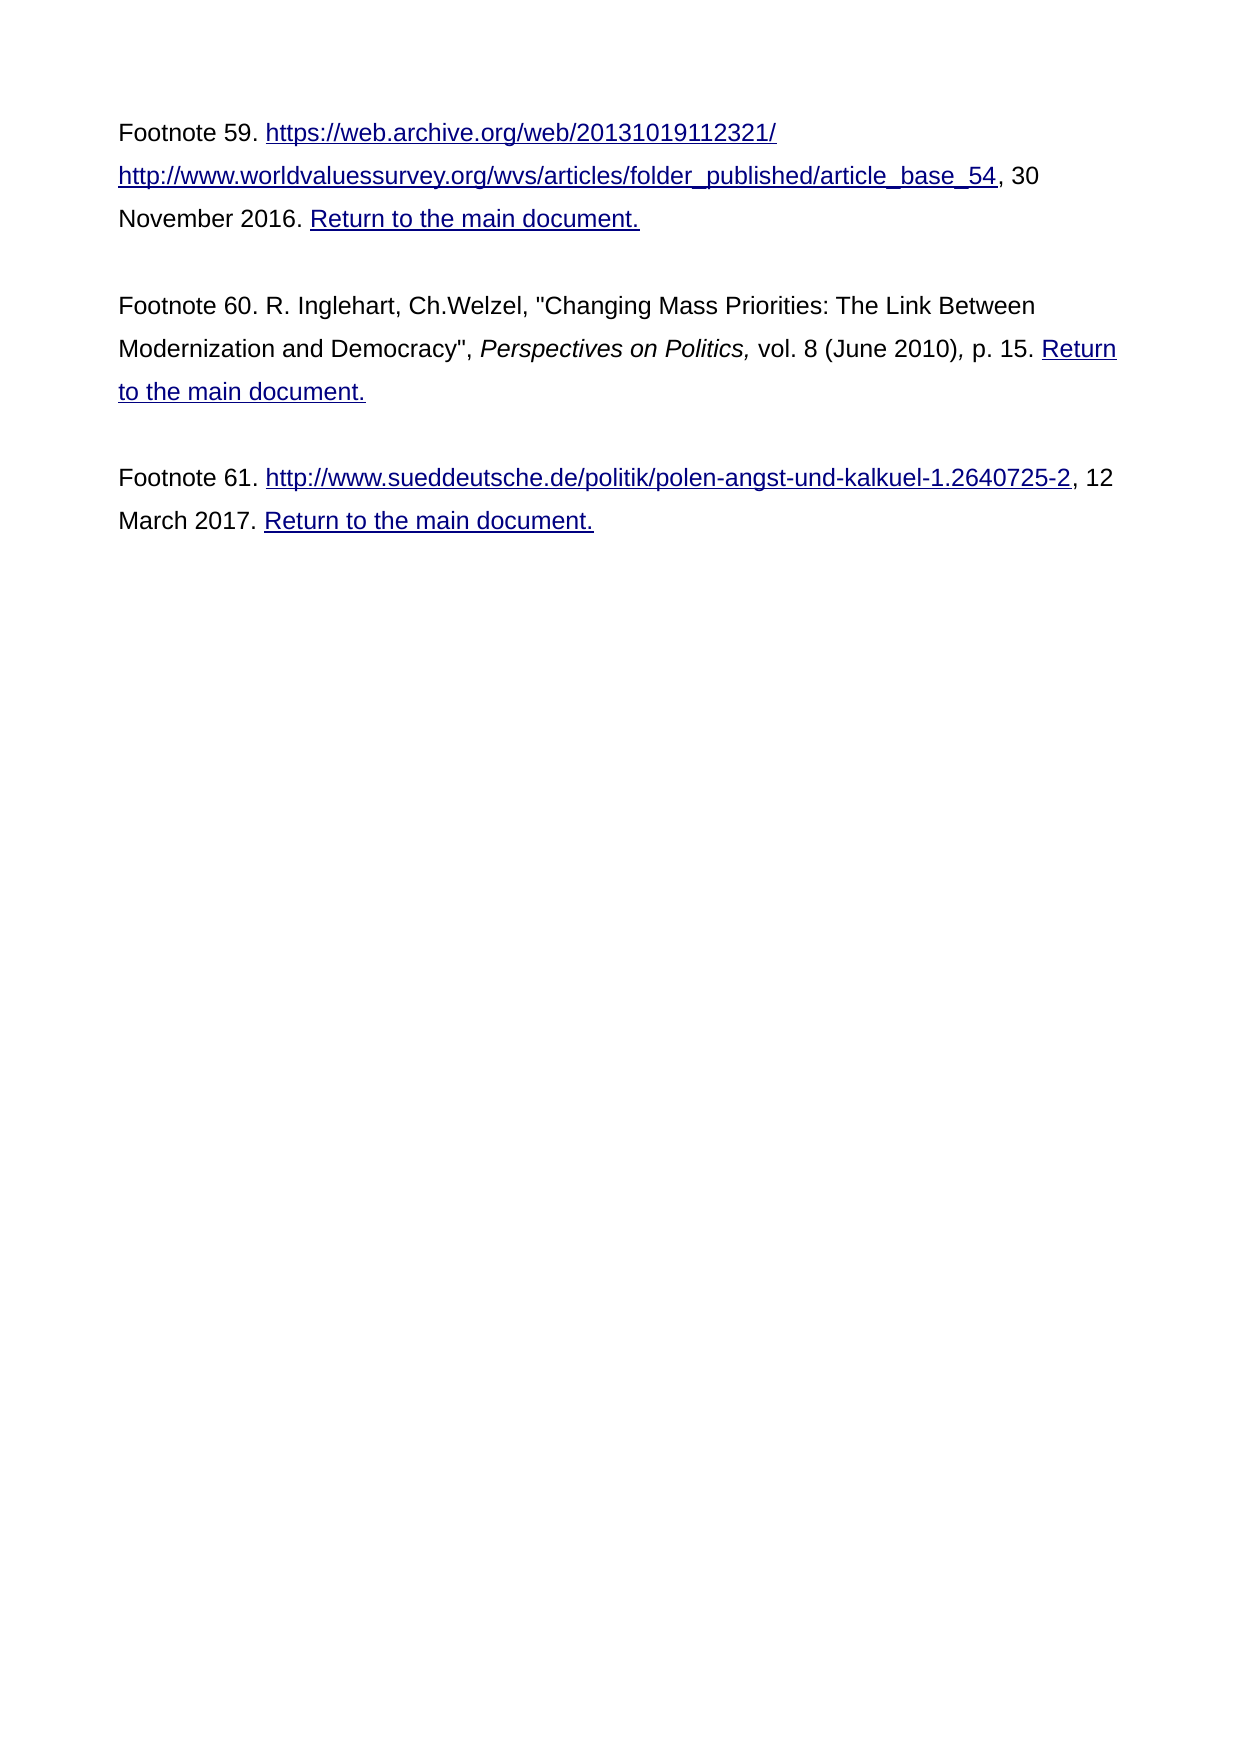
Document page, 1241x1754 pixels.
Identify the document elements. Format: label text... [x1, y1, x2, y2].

text Footnote 60. R. Inglehart, Ch.Welzel, "Changing Mass Priorities: The Link Between Modernization and Democracy", Perspectives on Politics, vol. 8 (June 2010), p. 15. Return to the main document. [118, 291, 1122, 406]
text Footnote 61. http://www.sueddeutsche.de/politik/polen-angst-und-kalkuel-1.2640725-2, 12 March 2017. Return to the main document. [118, 463, 1122, 535]
text Footnote 59. https://web.archive.org/web/20131019112321/ http://www.worldvaluessurvey.org/wvs/articles/folder_published/article_base_54, 30 November 2016. Return to the main document. [118, 118, 1122, 233]
